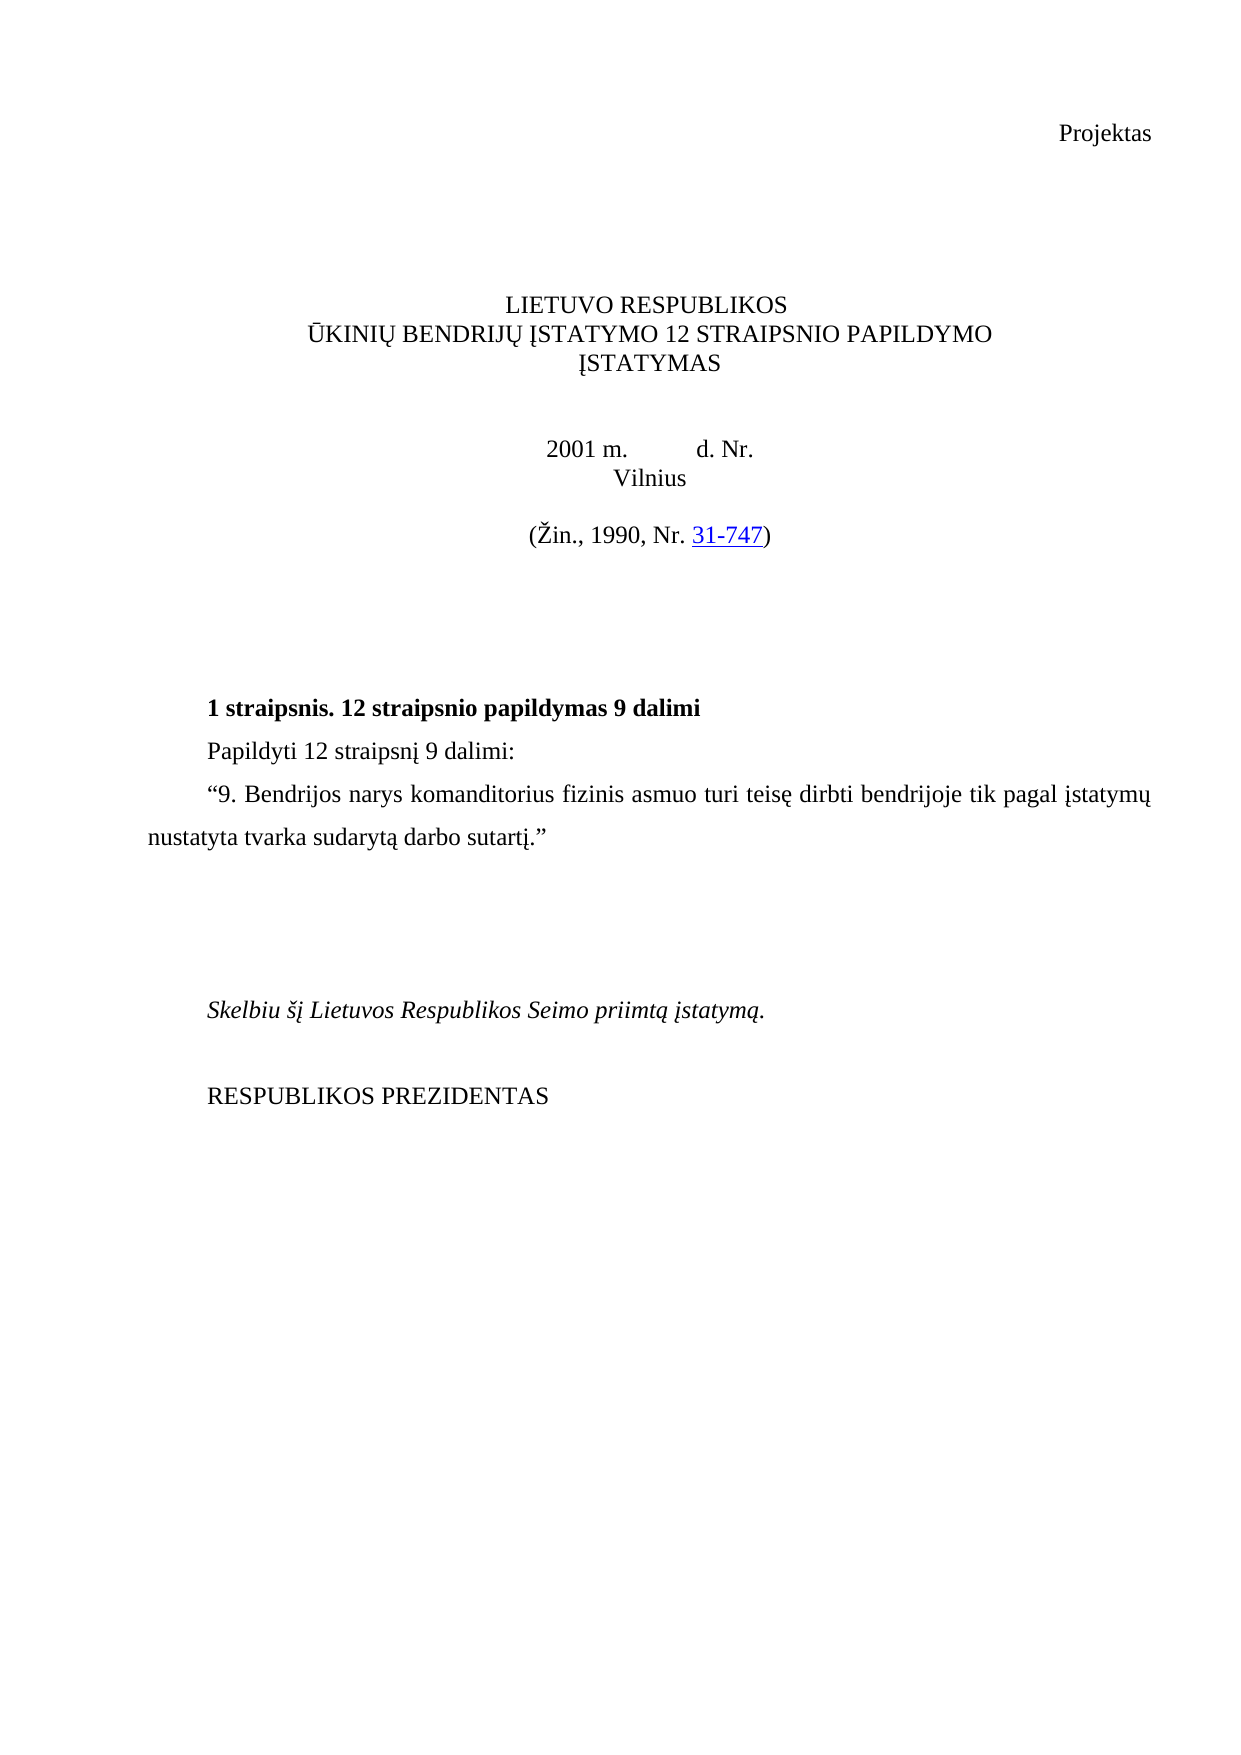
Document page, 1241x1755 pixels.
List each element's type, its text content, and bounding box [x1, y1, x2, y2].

text Papildyti 12 straipsnį 9 dalimi: [148, 736, 1152, 765]
text Projektas [148, 118, 1152, 147]
text Vilnius [148, 463, 1152, 492]
text RESPUBLIKOS PREZIDENTAS [148, 1081, 1152, 1110]
text LIETUVO RESPUBLIKOS [148, 291, 1152, 319]
text 2001 m. d. Nr. [148, 434, 1152, 463]
text 1 straipsnis. 12 straipsnio papildymas 9 dalimi [148, 693, 1152, 722]
text (Žin., 1990, Nr. 31-747) [148, 521, 1152, 549]
text ĮSTATYMAS [148, 348, 1152, 377]
text “9. Bendrijos narys komanditorius fizinis asmuo turi teisę dirbti bendrijoje tik pagal įstatymų nustatyta tvarka sudarytą darbo sutartį.” [148, 779, 1152, 851]
text ŪKINIŲ BENDRIJŲ ĮSTATYMO 12 STRAIPSNIO PAPILDYMO [148, 319, 1152, 348]
text Skelbiu šį Lietuvos Respublikos Seimo priimtą įstatymą. [148, 995, 1152, 1024]
